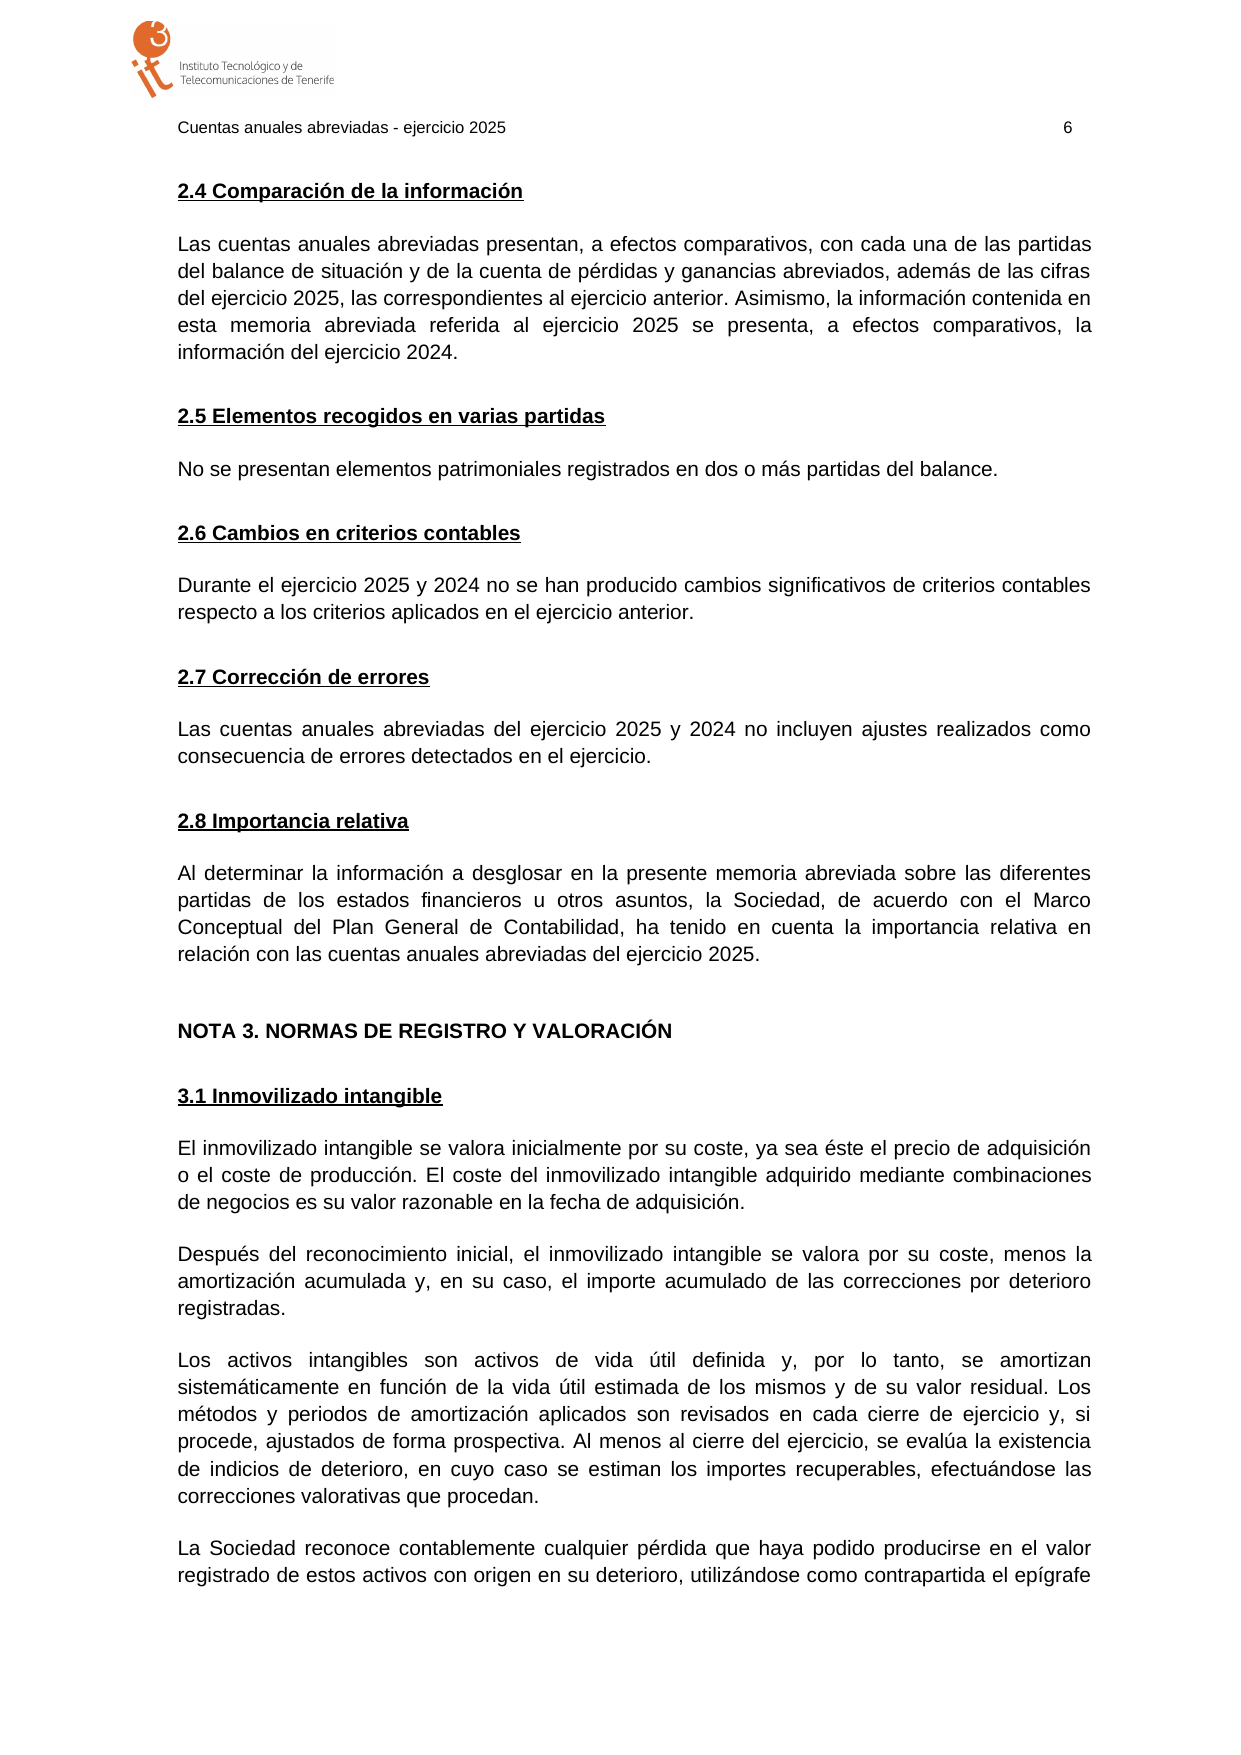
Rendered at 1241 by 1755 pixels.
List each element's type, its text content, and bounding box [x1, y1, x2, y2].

text Los activos intangibles son activos de vida útil definida y, por lo tanto, se amortizan sistemáticamente en función de la vida útil estimada de los mismos y de su valor residual. Los métodos y periodos de amortización aplicados son revisados en cada cierre de ejercicio y, si procede, ajustados de forma prospectiva. Al menos al cierre del ejercicio, se evalúa la existencia de indicios de deterioro, en cuyo caso se estiman los importes recuperables, efectuándose las correcciones valorativas que procedan. [177, 1346, 1093, 1508]
text El inmovilizado intangible se valora inicialmente por su coste, ya sea éste el precio de adquisición o el coste de producción. El coste del inmovilizado intangible adquirido mediante combinaciones de negocios es su valor razonable en la fecha de adquisición. [177, 1133, 1093, 1215]
text Las cuentas anuales abreviadas del ejercicio 2025 y 2024 no incluyen ajustes realizados como consecuencia de errores detectados en el ejercicio. [177, 715, 1093, 769]
text La Sociedad reconoce contablemente cualquier pérdida que haya podido producirse en el valor registrado de estos activos con origen en su deterioro, utilizándose como contrapartida el epígrafe [177, 1533, 1093, 1588]
text Al determinar la información a desglosar en la presente memoria abreviada sobre las diferentes partidas de los estados financieros u otros asuntos, la Sociedad, de acuerdo con el Marco Conceptual del Plan General de Contabilidad, ha tenido en cuenta la importancia relativa en relación con las cuentas anuales abreviadas del ejercicio 2025. [177, 858, 1093, 967]
text 2.6 Cambios en criterios contables [177, 519, 1093, 546]
text Las cuentas anuales abreviadas presentan, a efectos comparativos, con cada una de las partidas del balance de situación y de la cuenta de pérdidas y ganancias abreviados, además de las cifras del ejercicio 2025, las correspondientes al ejercicio anterior. Asimismo, la información contenida en esta memoria abreviada referida al ejercicio 2025 se presenta, a efectos comparativos, la información del ejercicio 2024. [177, 229, 1093, 365]
text 2.7 Corrección de errores [177, 663, 1093, 690]
text 2.4 Comparación de la información [177, 177, 1093, 204]
text No se presentan elementos patrimoniales registrados en dos o más partidas del balance. [177, 454, 1093, 481]
text 2.8 Importancia relativa [177, 806, 1093, 833]
text Durante el ejercicio 2025 y 2024 no se han producido cambios significativos de criterios contables respecto a los criterios aplicados en el ejercicio anterior. [177, 571, 1093, 625]
text NOTA 3. NORMAS DE REGISTRO Y VALORACIÓN [177, 1017, 1093, 1044]
text 2.5 Elementos recogidos en varias partidas [177, 402, 1093, 429]
text Después del reconocimiento inicial, el inmovilizado intangible se valora por su coste, menos la amortización acumulada y, en su caso, el importe acumulado de las correcciones por deterioro registradas. [177, 1240, 1093, 1321]
text 3.1 Inmovilizado intangible [177, 1081, 1093, 1108]
